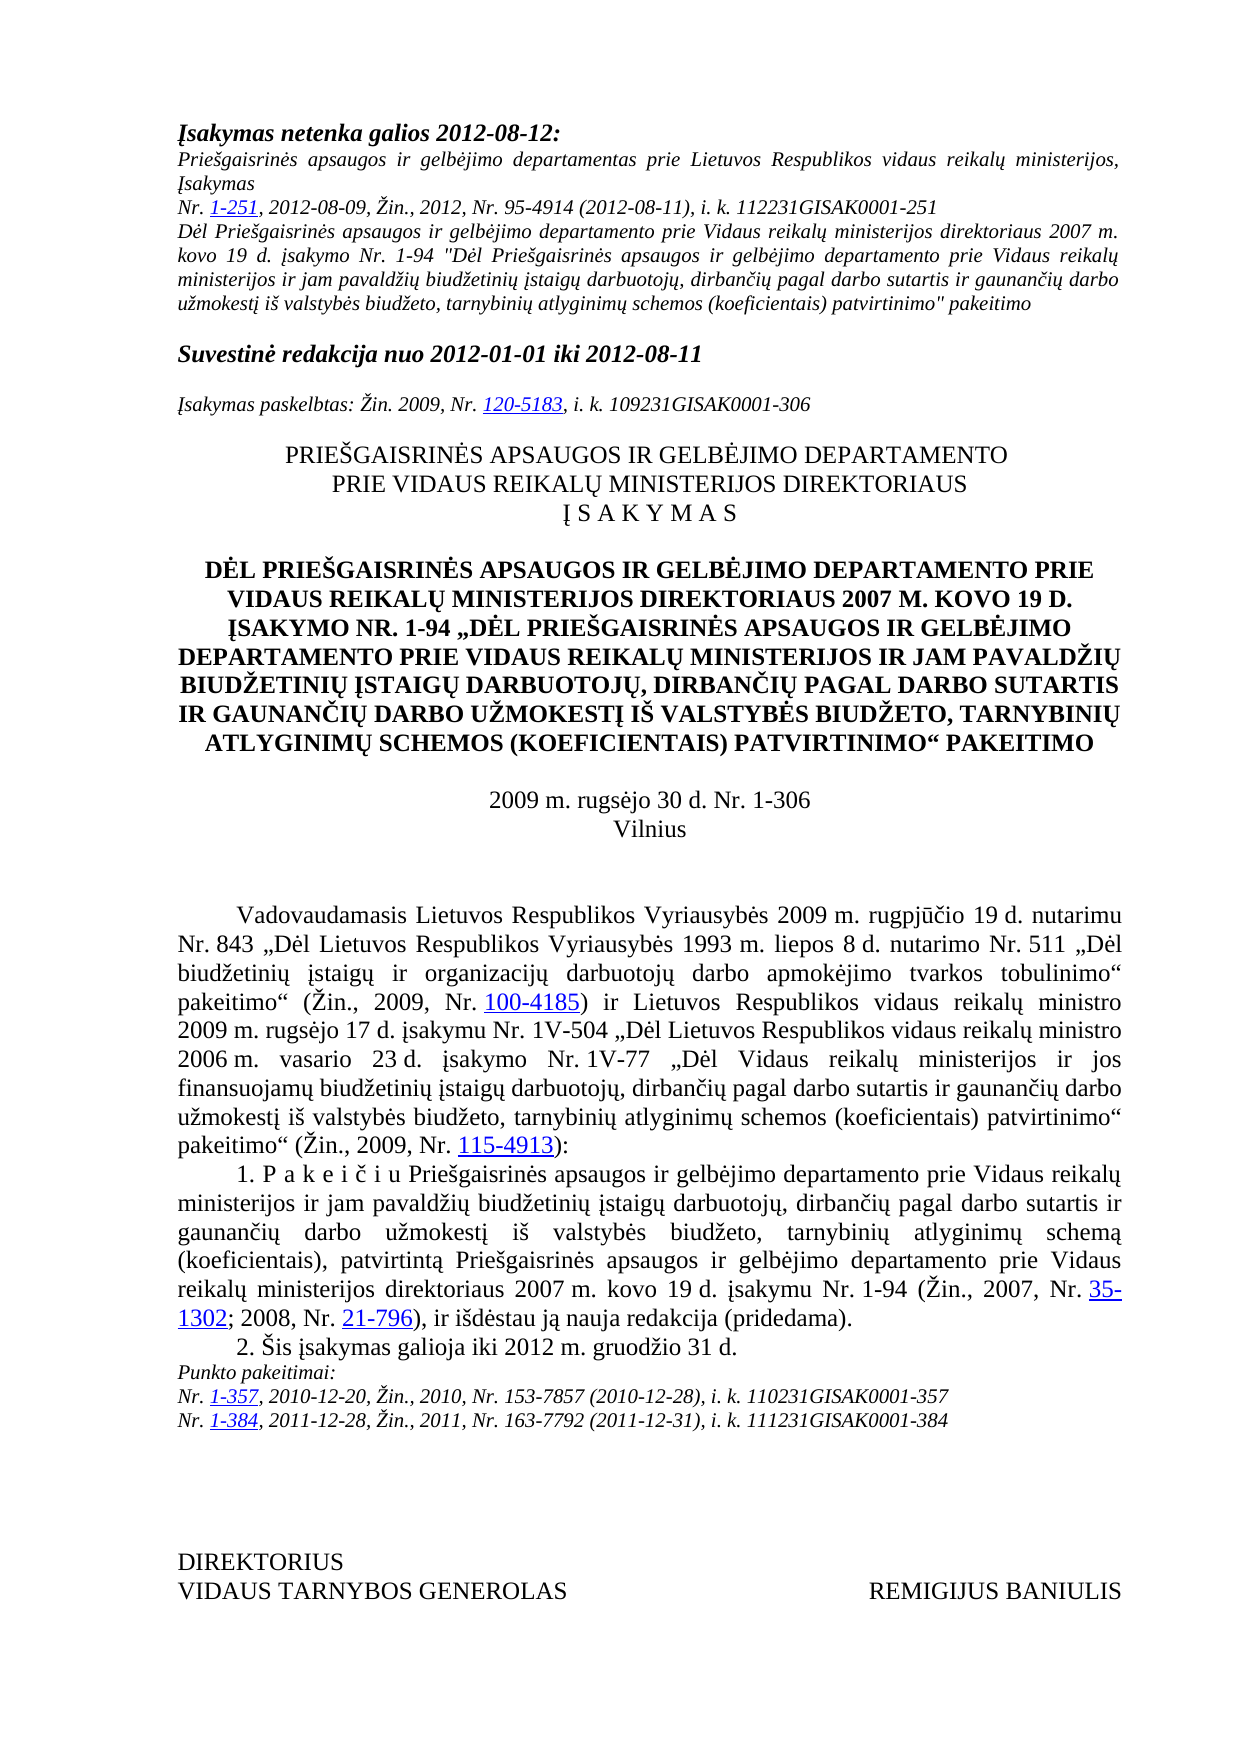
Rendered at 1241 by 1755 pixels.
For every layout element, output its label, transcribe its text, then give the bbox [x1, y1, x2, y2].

text 1. P a k e i č i u Priešgaisrinės apsaugos ir gelbėjimo departamento prie Vidaus reikalų ministerijos ir jam pavaldžių biudžetinių įstaigų darbuotojų, dirbančių pagal darbo sutartis ir gaunančių darbo užmokestį iš valstybės biudžeto, tarnybinių atlyginimų schemą (koeficientais), patvirtintą Priešgaisrinės apsaugos ir gelbėjimo departamento prie Vidaus reikalų ministerijos direktoriaus 2007 m. kovo 19 d. įsakymu Nr. 1-94 (Žin., 2007, Nr. 35-1302; 2008, Nr. 21-796), ir išdėstau ją nauja redakcija (pridedama). [177, 1159, 1122, 1332]
text Direktorius [177, 1547, 1122, 1576]
text priešgaisrinės apsaugos ir gelbėjimo departamento [177, 440, 1122, 469]
text Priešgaisrinės apsaugos ir gelbėjimo departamentas prie Lietuvos Respublikos vidaus reikalų ministerijos, Įsakymas [177, 147, 1122, 195]
text Nr. 1-384, 2011-12-28, Žin., 2011, Nr. 163-7792 (2011-12-31), i. k. 111231GISAK0001-384 [177, 1408, 1122, 1432]
text Įsakymas netenka galios 2012-08-12: [177, 118, 1122, 147]
text Į S A K Y M A S [177, 498, 1122, 527]
text Nr. 1-357, 2010-12-20, Žin., 2010, Nr. 153-7857 (2010-12-28), i. k. 110231GISAK0001-357 [177, 1384, 1122, 1408]
text Nr. 1-251, 2012-08-09, Žin., 2012, Nr. 95-4914 (2012-08-11), i. k. 112231GISAK0001-251 [177, 195, 1122, 219]
text Suvestinė redakcija nuo 2012-01-01 iki 2012-08-11 [177, 339, 1122, 368]
text Punkto pakeitimai: [177, 1360, 1122, 1384]
text Vadovaudamasis Lietuvos Respublikos Vyriausybės 2009 m. rugpjūčio 19 d. nutarimu Nr. 843 „Dėl Lietuvos Respublikos Vyriausybės 1993 m. liepos 8 d. nutarimo Nr. 511 „Dėl biudžetinių įstaigų ir organizacijų darbuotojų darbo apmokėjimo tvarkos tobulinimo“ pakeitimo“ (Žin., 2009, Nr. 100-4185) ir Lietuvos Respublikos vidaus reikalų ministro 2009 m. rugsėjo 17 d. įsakymu Nr. 1V-504 „Dėl Lietuvos Respublikos vidaus reikalų ministro 2006 m. vasario 23 d. įsakymo Nr. 1V-77 „Dėl Vidaus reikalų ministerijos ir jos finansuojamų biudžetinių įstaigų darbuotojų, dirbančių pagal darbo sutartis ir gaunančių darbo užmokestį iš valstybės biudžeto, tarnybinių atlyginimų schemos (koeficientais) patvirtinimo“ pakeitimo“ (Žin., 2009, Nr. 115-4913): [177, 900, 1122, 1159]
text Vilnius [177, 814, 1122, 843]
text DĖL priešgaisrinės apsaugos ir gelbėjimo departamento prie vidaus reikalų ministerijos direktoriaus 2007 m. kovo 19 d. įsakymo Nr. 1-94 „dėl priešgaisrinės apsaugos ir gelbėjimo departamento prie vidaus reikalų ministerijos ir jam pavaldžių biudžetinių įstaigų darbuotojų, dirbančių pagal darbo sutartis ir gaunančių darbo užmokestį iš valstybės biudžeto, tarnybinių atlyginimų schemos (koeficientais) patvirtinimo“ pakeitimo [177, 555, 1122, 757]
text PRIE VIDAUS REIKALŲ MINISTERIJOS DIREKTORIAUS [177, 469, 1122, 498]
text 2. Šis įsakymas galioja iki 2012 m. gruodžio 31 d. [177, 1332, 1122, 1360]
text 2009 m. rugsėjo 30 d. Nr. 1-306 [177, 785, 1122, 814]
text Dėl Priešgaisrinės apsaugos ir gelbėjimo departamento prie Vidaus reikalų ministerijos direktoriaus 2007 m. kovo 19 d. įsakymo Nr. 1-94 "Dėl Priešgaisrinės apsaugos ir gelbėjimo departamento prie Vidaus reikalų ministerijos ir jam pavaldžių biudžetinių įstaigų darbuotojų, dirbančių pagal darbo sutartis ir gaunančių darbo užmokestį iš valstybės biudžeto, tarnybinių atlyginimų schemos (koeficientais) patvirtinimo" pakeitimo [177, 219, 1122, 315]
text Įsakymas paskelbtas: Žin. 2009, Nr. 120-5183, i. k. 109231GISAK0001-306 [177, 392, 1122, 416]
text vidaus tarnybos generolas Remigijus Baniulis [177, 1576, 1122, 1605]
